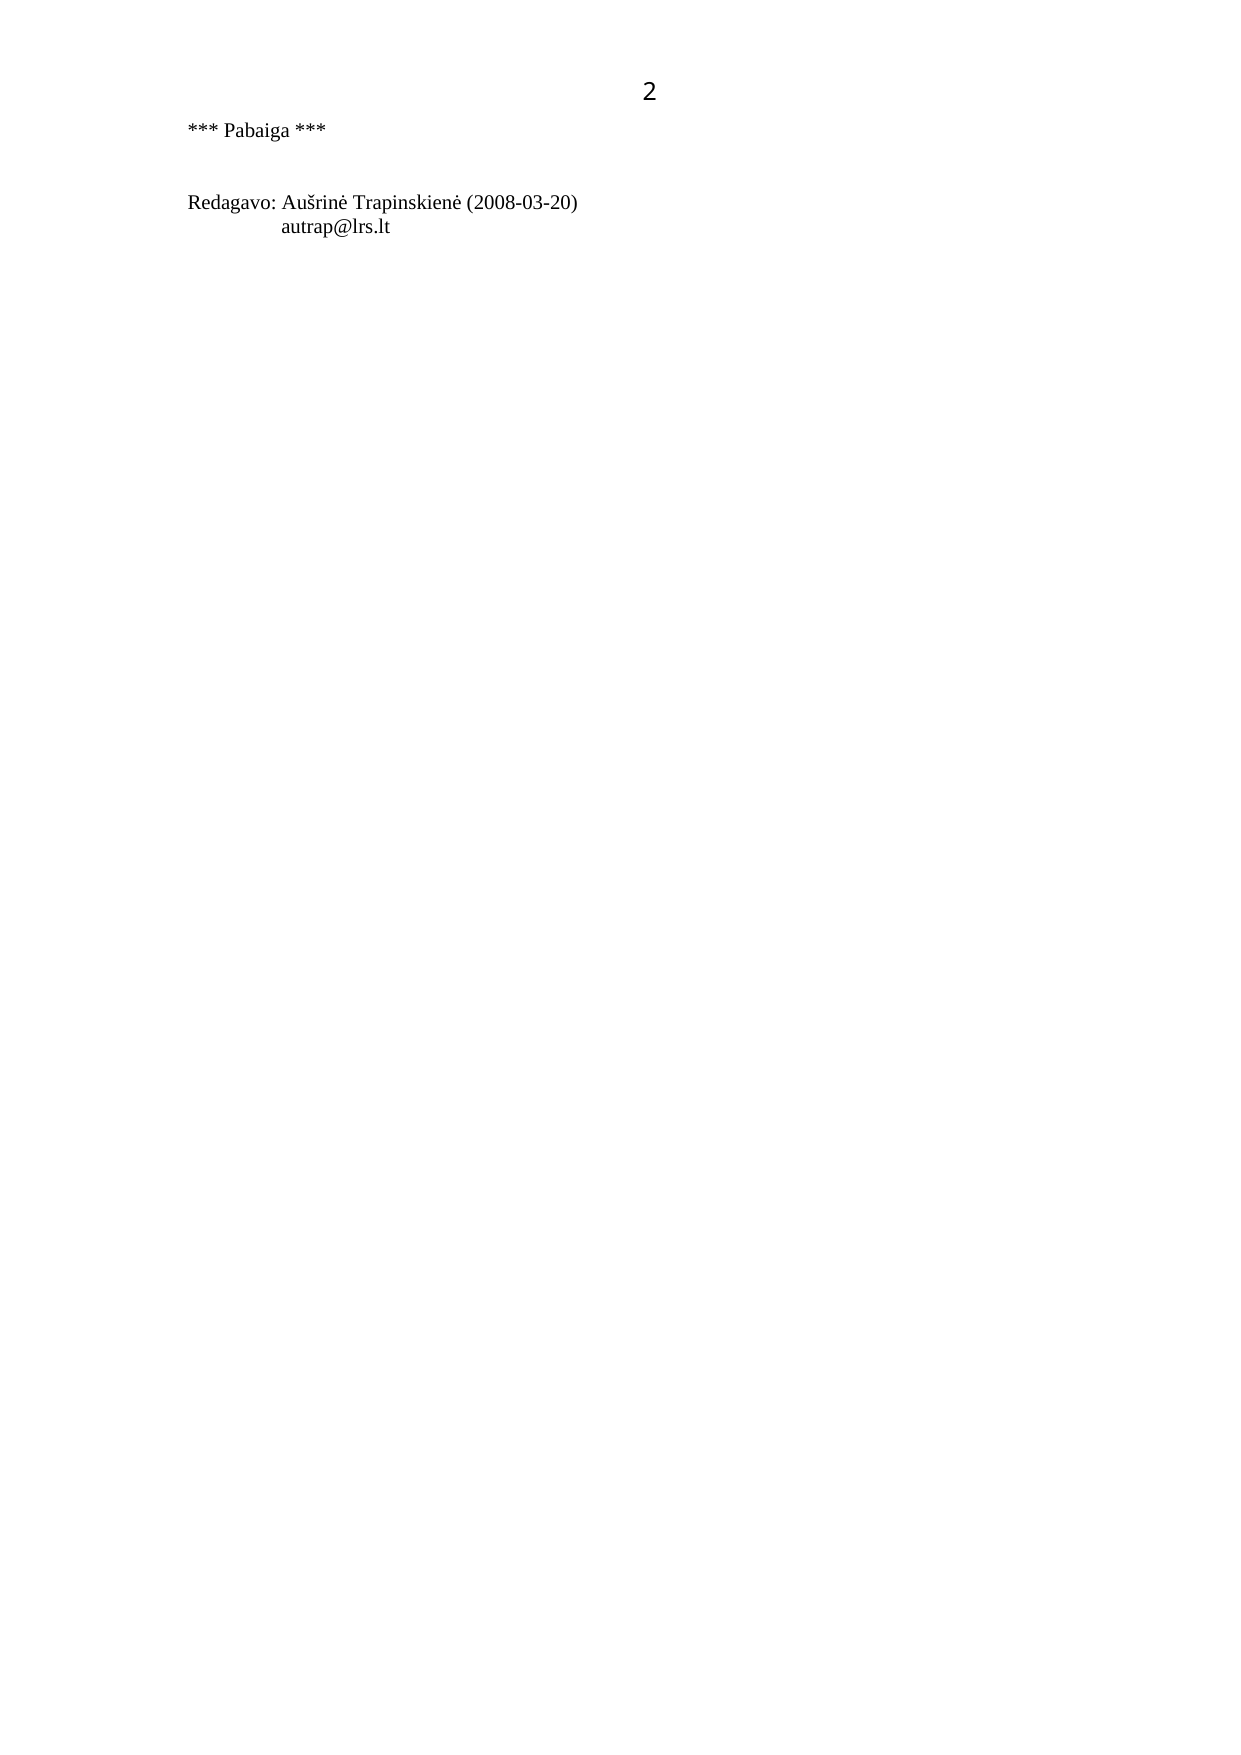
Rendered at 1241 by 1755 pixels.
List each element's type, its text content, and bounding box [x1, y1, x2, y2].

text Redagavo: Aušrinė Trapinskienė (2008-03-20) [187, 190, 1120, 214]
text *** Pabaiga *** [187, 118, 1120, 142]
text autrap@lrs.lt [187, 214, 1120, 238]
